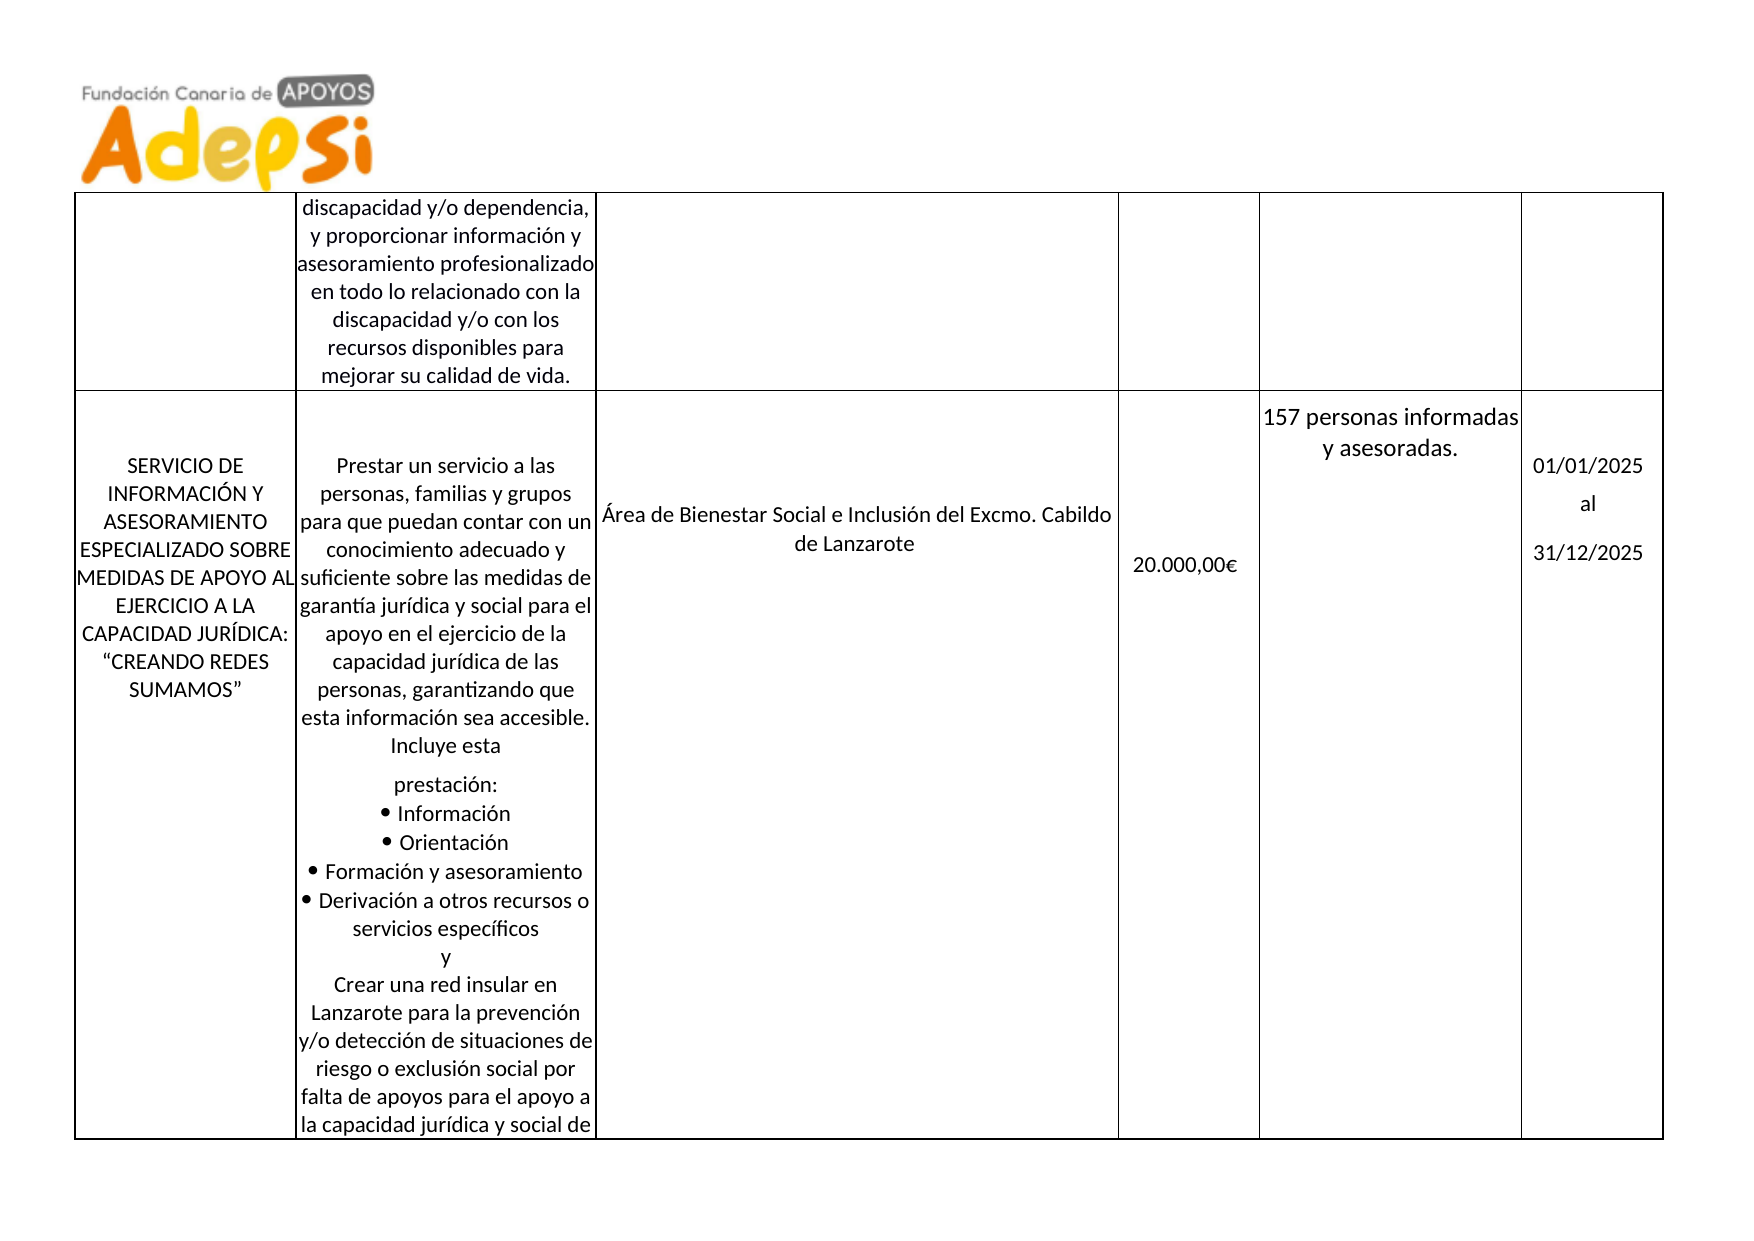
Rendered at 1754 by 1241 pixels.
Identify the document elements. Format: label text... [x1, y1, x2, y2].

table_cell [76, 193, 295, 389]
table_cell [1260, 193, 1521, 389]
table_cell [1119, 193, 1259, 389]
table_cell [1522, 193, 1662, 389]
table_cell Área de Bienestar Social e Inclusión del Excmo. Cabildo de Lanzarote [597, 391, 1118, 1138]
table_cell 157 personas informadas y asesoradas. [1260, 391, 1521, 1138]
table_cell Prestar un servicio a las personas, familias y grupos para que puedan contar con un conocimiento adecuado y suficiente sobre las medidas de garantía jurídica y social para el apoyo en el ejercicio de la capacidad jurídica de las personas, garantizando que esta información sea accesible. Incluye esta prestación:  Información  Orientación  Formación y asesoramiento  Derivación a otros recursos o servicios específicos y Crear una red insular en Lanzarote para la prevención y/o detección de situaciones de riesgo o exclusión social por falta de apoyos para el apoyo a la capacidad jurídica y social de [297, 391, 595, 1138]
table_cell 01/01/2025 al 31/12/2025 [1522, 391, 1662, 1138]
table_cell discapacidad y/o dependencia, y proporcionar información y asesoramiento profesionalizado en todo lo relacionado con la discapacidad y/o con los recursos disponibles para mejorar su calidad de vida. [297, 193, 595, 389]
table_cell [597, 193, 1118, 389]
table_cell 20.000,00€ [1119, 391, 1259, 1138]
table_cell SERVICIO DE INFORMACIÓN Y ASESORAMIENTO ESPECIALIZADO SOBRE MEDIDAS DE APOYO AL EJERCICIO A LA CAPACIDAD JURÍDICA: “CREANDO REDES SUMAMOS” [76, 391, 295, 1138]
